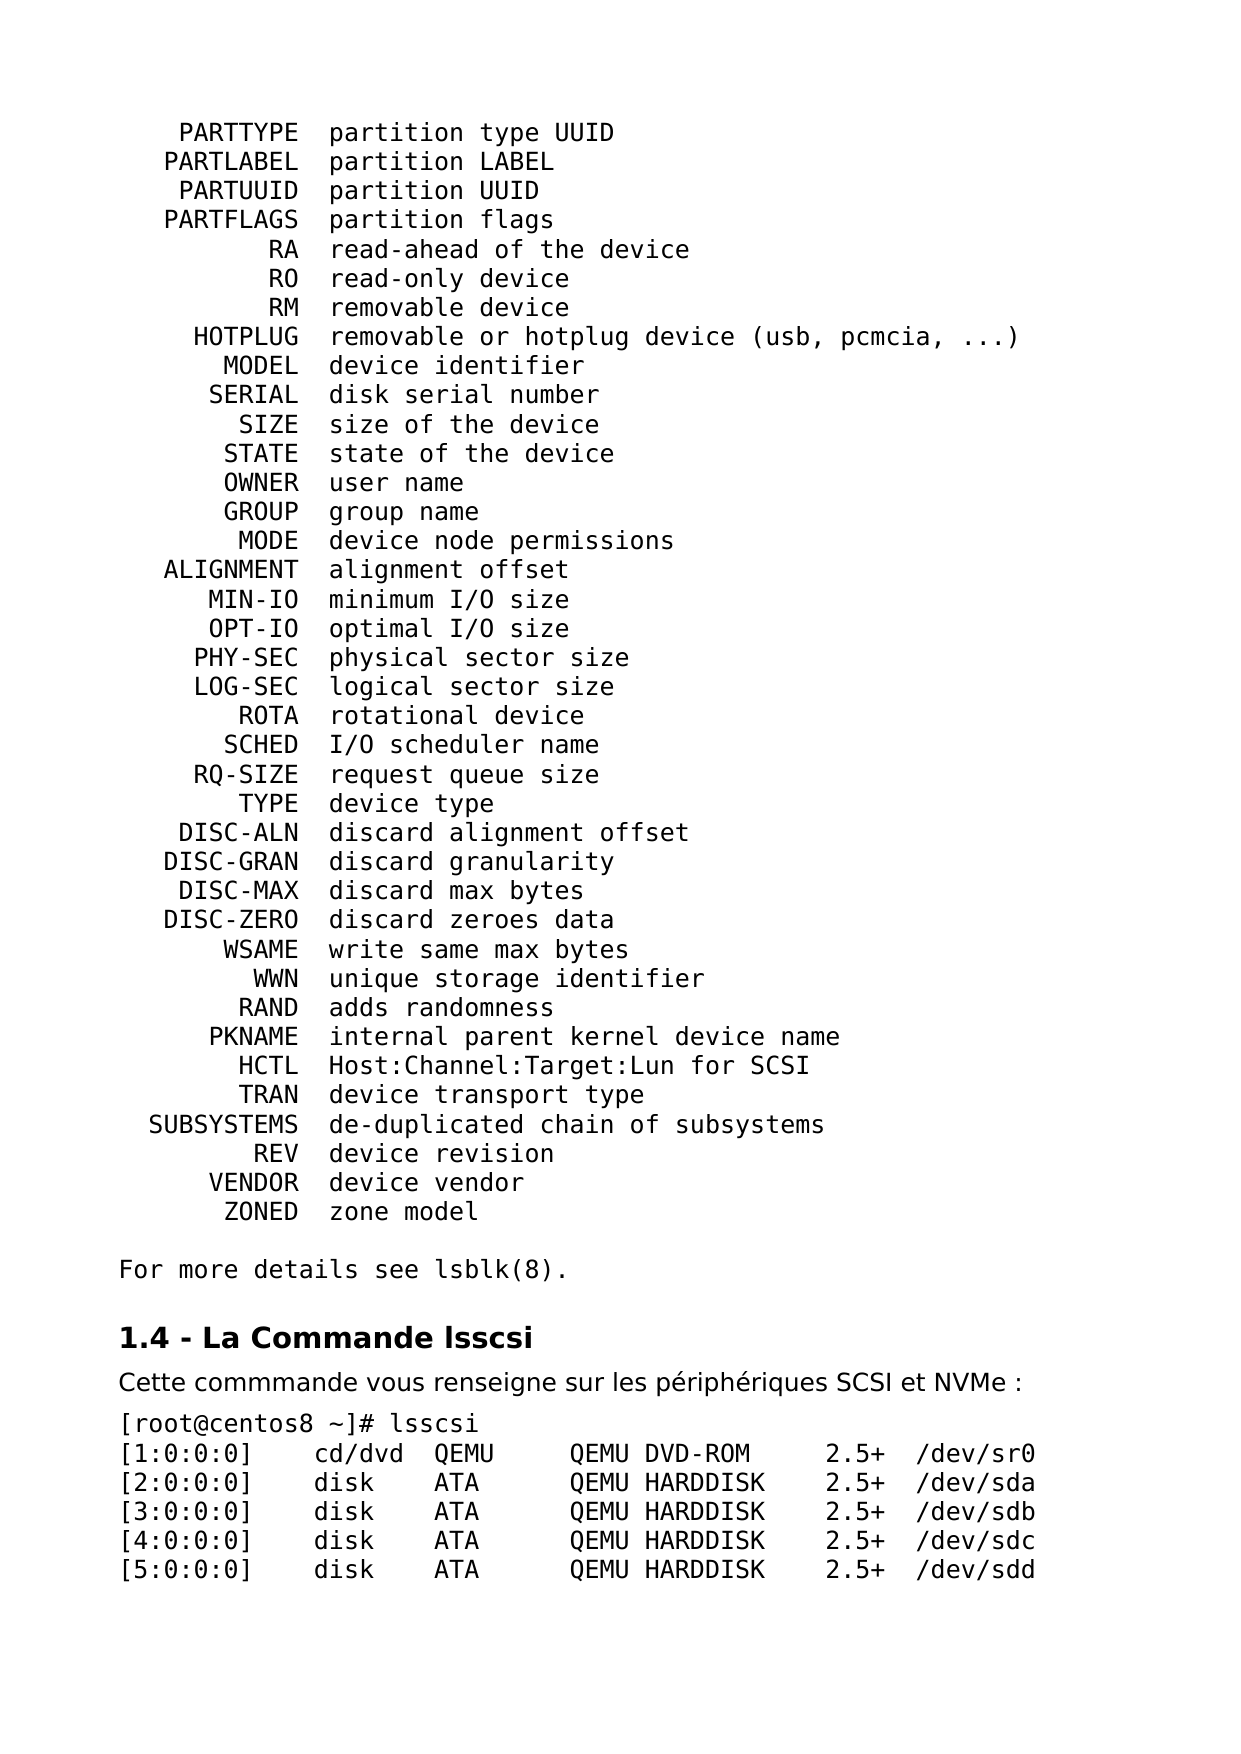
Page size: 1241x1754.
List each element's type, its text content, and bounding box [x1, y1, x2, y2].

text [root@centos8 ~]# lsscsi [1:0:0:0] cd/dvd QEMU QEMU DVD-ROM 2.5+ /dev/sr0 [2:0:0:0] disk ATA QEMU HARDDISK 2.5+ /dev/sda [3:0:0:0] disk ATA QEMU HARDDISK 2.5+ /dev/sdb [4:0:0:0] disk ATA QEMU HARDDISK 2.5+ /dev/sdc [5:0:0:0] disk ATA QEMU HARDDISK 2.5+ /dev/sdd [118, 1410, 1122, 1585]
text Cette commmande vous renseigne sur les périphériques SCSI et NVMe : [118, 1368, 1122, 1397]
subtitle 1.4 - La Commande lsscsi [118, 1322, 1122, 1356]
text PARTTYPE partition type UUID PARTLABEL partition LABEL PARTUUID partition UUID PARTFLAGS partition flags RA read-ahead of the device RO read-only device RM removable device HOTPLUG removable or hotplug device (usb, pcmcia, ...) MODEL device identifier SERIAL disk serial number SIZE size of the device STATE state of the device OWNER user name GROUP group name MODE device node permissions ALIGNMENT alignment offset MIN-IO minimum I/O size OPT-IO optimal I/O size PHY-SEC physical sector size LOG-SEC logical sector size ROTA rotational device SCHED I/O scheduler name RQ-SIZE request queue size TYPE device type DISC-ALN discard alignment offset DISC-GRAN discard granularity DISC-MAX discard max bytes DISC-ZERO discard zeroes data WSAME write same max bytes WWN unique storage identifier RAND adds randomness PKNAME internal parent kernel device name HCTL Host:Channel:Target:Lun for SCSI TRAN device transport type SUBSYSTEMS de-duplicated chain of subsystems REV device revision VENDOR device vendor ZONED zone model For more details see lsblk(8). [118, 118, 1122, 1285]
